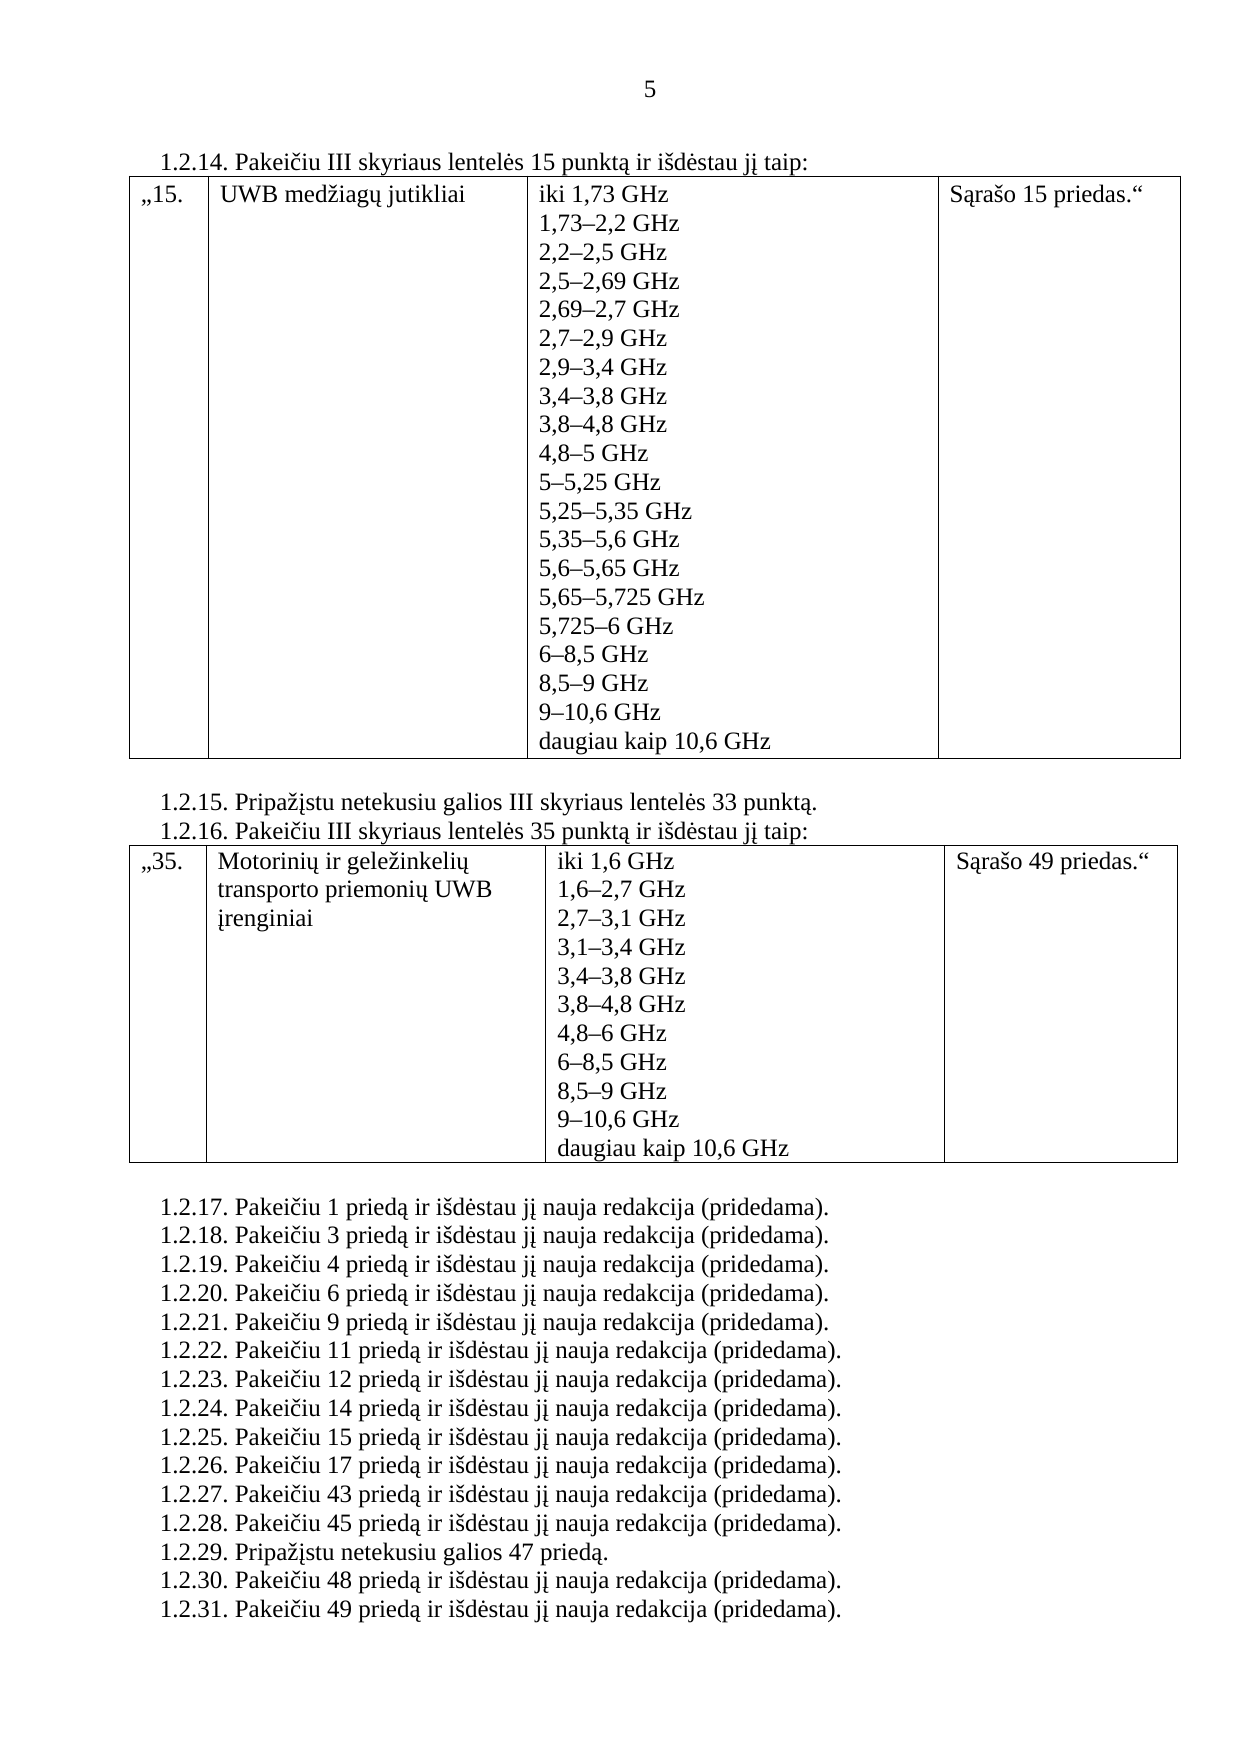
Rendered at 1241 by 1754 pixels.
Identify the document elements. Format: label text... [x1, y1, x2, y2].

table_header „35. [130, 846, 206, 1162]
text 1.2.23. Pakeičiu 12 priedą ir išdėstau jį nauja redakcija (pridedama). [118, 1364, 1181, 1393]
table_header UWB medžiagų jutikliai [209, 177, 527, 757]
text 1.2.14. Pakeičiu III skyriaus lentelės 15 punktą ir išdėstau jį taip: [118, 147, 1181, 176]
text 1.2.18. Pakeičiu 3 priedą ir išdėstau jį nauja redakcija (pridedama). [118, 1221, 1181, 1249]
text 1.2.22. Pakeičiu 11 priedą ir išdėstau jį nauja redakcija (pridedama). [118, 1336, 1181, 1364]
text 1.2.29. Pripažįstu netekusiu galios 47 priedą. [118, 1537, 1181, 1566]
table_header „15. [130, 177, 208, 757]
table_header Sąrašo 49 priedas.“ [945, 846, 1177, 1162]
text 1.2.28. Pakeičiu 45 priedą ir išdėstau jį nauja redakcija (pridedama). [118, 1508, 1181, 1537]
text 1.2.15. Pripažįstu netekusiu galios III skyriaus lentelės 33 punktą. [118, 787, 1181, 816]
text 1.2.20. Pakeičiu 6 priedą ir išdėstau jį nauja redakcija (pridedama). [118, 1278, 1181, 1307]
text 1.2.16. Pakeičiu III skyriaus lentelės 35 punktą ir išdėstau jį taip: [118, 816, 1181, 845]
table_header Motorinių ir geležinkelių transporto priemonių UWB įrenginiai [207, 846, 545, 1162]
text 1.2.21. Pakeičiu 9 priedą ir išdėstau jį nauja redakcija (pridedama). [118, 1307, 1181, 1336]
table_header Sąrašo 15 priedas.“ [939, 177, 1180, 757]
text 1.2.26. Pakeičiu 17 priedą ir išdėstau jį nauja redakcija (pridedama). [118, 1451, 1181, 1479]
table_header iki 1,6 GHz 1,6–2,7 GHz 2,7–3,1 GHz 3,1–3,4 GHz 3,4–3,8 GHz 3,8–4,8 GHz 4,8–6 GHz 6–8,5 GHz 8,5–9 GHz 9–10,6 GHz daugiau kaip 10,6 GHz [546, 846, 944, 1162]
text 1.2.31. Pakeičiu 49 priedą ir išdėstau jį nauja redakcija (pridedama). [118, 1594, 1181, 1623]
text 1.2.25. Pakeičiu 15 priedą ir išdėstau jį nauja redakcija (pridedama). [118, 1422, 1181, 1451]
text 1.2.27. Pakeičiu 43 priedą ir išdėstau jį nauja redakcija (pridedama). [118, 1479, 1181, 1508]
text 1.2.30. Pakeičiu 48 priedą ir išdėstau jį nauja redakcija (pridedama). [118, 1566, 1181, 1594]
text 1.2.19. Pakeičiu 4 priedą ir išdėstau jį nauja redakcija (pridedama). [118, 1249, 1181, 1278]
text 1.2.17. Pakeičiu 1 priedą ir išdėstau jį nauja redakcija (pridedama). [118, 1192, 1181, 1221]
text 1.2.24. Pakeičiu 14 priedą ir išdėstau jį nauja redakcija (pridedama). [118, 1393, 1181, 1422]
table_header iki 1,73 GHz 1,73–2,2 GHz 2,2–2,5 GHz 2,5–2,69 GHz 2,69–2,7 GHz 2,7–2,9 GHz 2,9–3,4 GHz 3,4–3,8 GHz 3,8–4,8 GHz 4,8–5 GHz 5–5,25 GHz 5,25–5,35 GHz 5,35–5,6 GHz 5,6–5,65 GHz 5,65–5,725 GHz 5,725–6 GHz 6–8,5 GHz 8,5–9 GHz 9–10,6 GHz daugiau kaip 10,6 GHz [528, 177, 938, 757]
